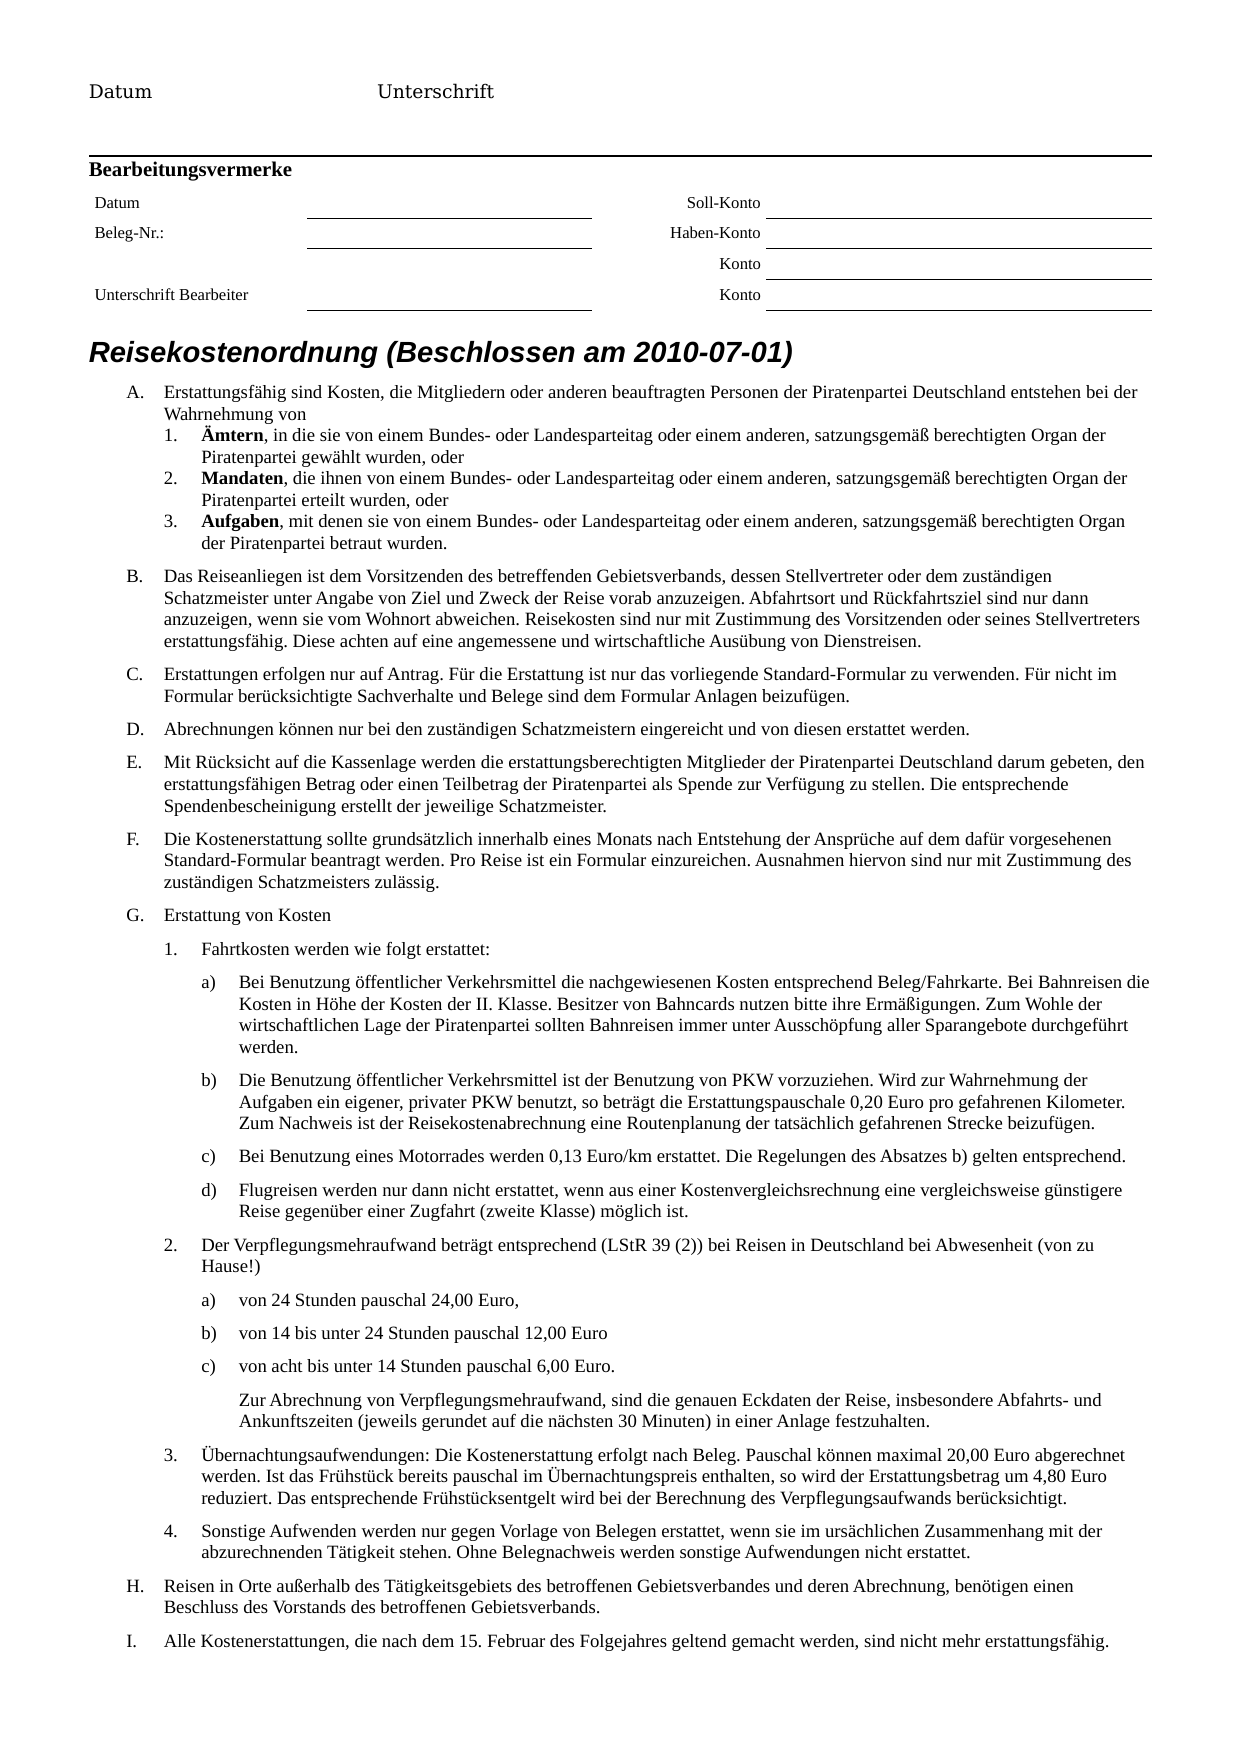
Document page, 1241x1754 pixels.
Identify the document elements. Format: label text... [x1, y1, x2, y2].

list Die Kostenerstattung sollte grundsätzlich innerhalb eines Monats nach Entstehung der Ansprüche auf dem dafür vorgesehenen Standard-Formular beantragt werden. Pro Reise ist ein Formular einzureichen. Ausnahmen hiervon sind nur mit Zustimmung des zuständigen Schatzmeisters zulässig. [126, 828, 1152, 892]
table_cell Unterschrift Bearbeiter [89, 279, 307, 310]
table_cell Konto [592, 248, 766, 279]
text Datum [88, 77, 164, 106]
list Zur Abrechnung von Verpflegungsmehraufwand, sind die genauen Eckdaten der Reise, insbesondere Abfahrts- und Ankunftszeiten (jeweils gerundet auf die nächsten 30 Minuten) in einer Anlage festzuhalten. [201, 1388, 1152, 1432]
list Mandaten, die ihnen von einem Bundes- oder Landesparteitag oder einem anderen, satzungsgemäß berechtigten Organ der Piratenpartei erteilt wurden, oder [163, 467, 1152, 510]
table_header Soll-Konto [592, 187, 766, 217]
text Unterschrift [362, 77, 1152, 106]
list Mit Rücksicht auf die Kassenlage werden die erstattungsberechtigten Mitglieder der Piratenpartei Deutschland darum gebeten, den erstattungsfähigen Betrag oder einen Teilbetrag der Piratenpartei als Spende zur Verfügung zu stellen. Die entsprechende Spendenbescheinigung erstellt der jeweilige Schatzmeister. [126, 751, 1152, 816]
table_cell [766, 219, 1152, 248]
table_cell [766, 280, 1152, 310]
table_cell [89, 248, 307, 279]
list von 24 Stunden pauschal 24,00 Euro, [201, 1288, 1152, 1310]
list Flugreisen werden nur dann nicht erstattet, wenn aus einer Kostenvergleichsrechnung eine vergleichsweise günstigere Reise gegenüber einer Zugfahrt (zweite Klasse) möglich ist. [201, 1179, 1152, 1222]
table_cell [307, 279, 592, 310]
list Erstattung von Kosten [126, 904, 1152, 926]
list Der Verpflegungsmehraufwand beträgt entsprechend (LStR 39 (2)) bei Reisen in Deutschland bei Abwesenheit (von zu Hause!) [163, 1234, 1152, 1277]
table_cell [307, 249, 592, 279]
table_cell Beleg-Nr.: [89, 218, 307, 248]
list Sonstige Aufwenden werden nur gegen Vorlage von Belegen erstattet, wenn sie im ursächlichen Zusammenhang mit der abzurechnenden Tätigkeit stehen. Ohne Belegnachweis werden sonstige Aufwendungen nicht erstattet. [163, 1520, 1152, 1563]
table_header [307, 187, 592, 217]
text Bearbeitungsvermerke [88, 157, 1152, 181]
list Abrechnungen können nur bei den zuständigen Schatzmeistern eingereicht und von diesen erstattet werden. [126, 718, 1152, 739]
list Die Benutzung öffentlicher Verkehrsmittel ist der Benutzung von PKW vorzuziehen. Wird zur Wahrnehmung der Aufgaben ein eigener, privater PKW benutzt, so beträgt die Erstattungspauschale 0,20 Euro pro gefahrenen Kilometer. Zum Nachweis ist der Reisekostenabrechnung eine Routenplanung der tatsächlich gefahrenen Strecke beizufügen. [201, 1069, 1152, 1134]
list Alle Kostenerstattungen, die nach dem 15. Februar des Folgejahres geltend gemacht werden, sind nicht mehr erstattungsfähig. [126, 1630, 1152, 1651]
list Bei Benutzung eines Motorrades werden 0,13 Euro/km erstattet. Die Regelungen des Absatzes b) gelten entsprechend. [201, 1145, 1152, 1167]
list Bei Benutzung öffentlicher Verkehrsmittel die nachgewiesenen Kosten entsprechend Beleg/Fahrkarte. Bei Bahnreisen die Kosten in Höhe der Kosten der II. Klasse. Besitzer von Bahncards nutzen bitte ihre Ermäßigungen. Zum Wohle der wirtschaftlichen Lage der Piratenpartei sollten Bahnreisen immer unter Ausschöpfung aller Sparangebote durchgeführt werden. [201, 971, 1152, 1057]
table_cell Haben-Konto [592, 218, 766, 248]
list Ämtern, in die sie von einem Bundes- oder Landesparteitag oder einem anderen, satzungsgemäß berechtigten Organ der Piratenpartei gewählt wurden, oder [163, 424, 1152, 467]
list von 14 bis unter 24 Stunden pauschal 12,00 Euro [201, 1322, 1152, 1343]
table_cell [766, 249, 1152, 279]
list Erstattungen erfolgen nur auf Antrag. Für die Erstattung ist nur das vorliegende Standard-Formular zu verwenden. Für nicht im Formular berücksichtigte Sachverhalte und Belege sind dem Formular Anlagen beizufügen. [126, 663, 1152, 706]
list Aufgaben, mit denen sie von einem Bundes- oder Landesparteitag oder einem anderen, satzungsgemäß berechtigten Organ der Piratenpartei betraut wurden. [163, 510, 1152, 553]
table_header [766, 187, 1152, 217]
list Fahrtkosten werden wie folgt erstattet: [163, 938, 1152, 959]
list von acht bis unter 14 Stunden pauschal 6,00 Euro. [201, 1355, 1152, 1377]
list Erstattungsfähig sind Kosten, die Mitgliedern oder anderen beauftragten Personen der Piratenpartei Deutschland entstehen bei der Wahrnehmung von [126, 381, 1152, 424]
subtitle Reisekostenordnung (Beschlossen am 2010-07-01) [88, 335, 1152, 368]
list Das Reiseanliegen ist dem Vorsitzenden des betreffenden Gebietsverbands, dessen Stellvertreter oder dem zuständigen Schatzmeister unter Angabe von Ziel und Zweck der Reise vorab anzuzeigen. Abfahrtsort und Rückfahrtsziel sind nur dann anzuzeigen, wenn sie vom Wohnort abweichen. Reisekosten sind nur mit Zustimmung des Vorsitzenden oder seines Stellvertreters erstattungsfähig. Diese achten auf eine angemessene und wirtschaftliche Ausübung von Dienstreisen. [126, 565, 1152, 651]
table_cell [307, 219, 592, 248]
table_cell Konto [592, 279, 766, 310]
list Übernachtungsaufwendungen: Die Kostenerstattung erfolgt nach Beleg. Pauschal können maximal 20,00 Euro abgerechnet werden. Ist das Frühstück bereits pauschal im Übernachtungspreis enthalten, so wird der Erstattungsbetrag um 4,80 Euro reduziert. Das entsprechende Frühstücksentgelt wird bei der Berechnung des Verpflegungsaufwands berücksichtigt. [163, 1443, 1152, 1508]
list Reisen in Orte außerhalb des Tätigkeitsgebiets des betroffenen Gebietsverbandes und deren Abrechnung, benötigen einen Beschluss des Vorstands des betroffenen Gebietsverbands. [126, 1575, 1152, 1618]
table_header Datum [89, 187, 307, 217]
